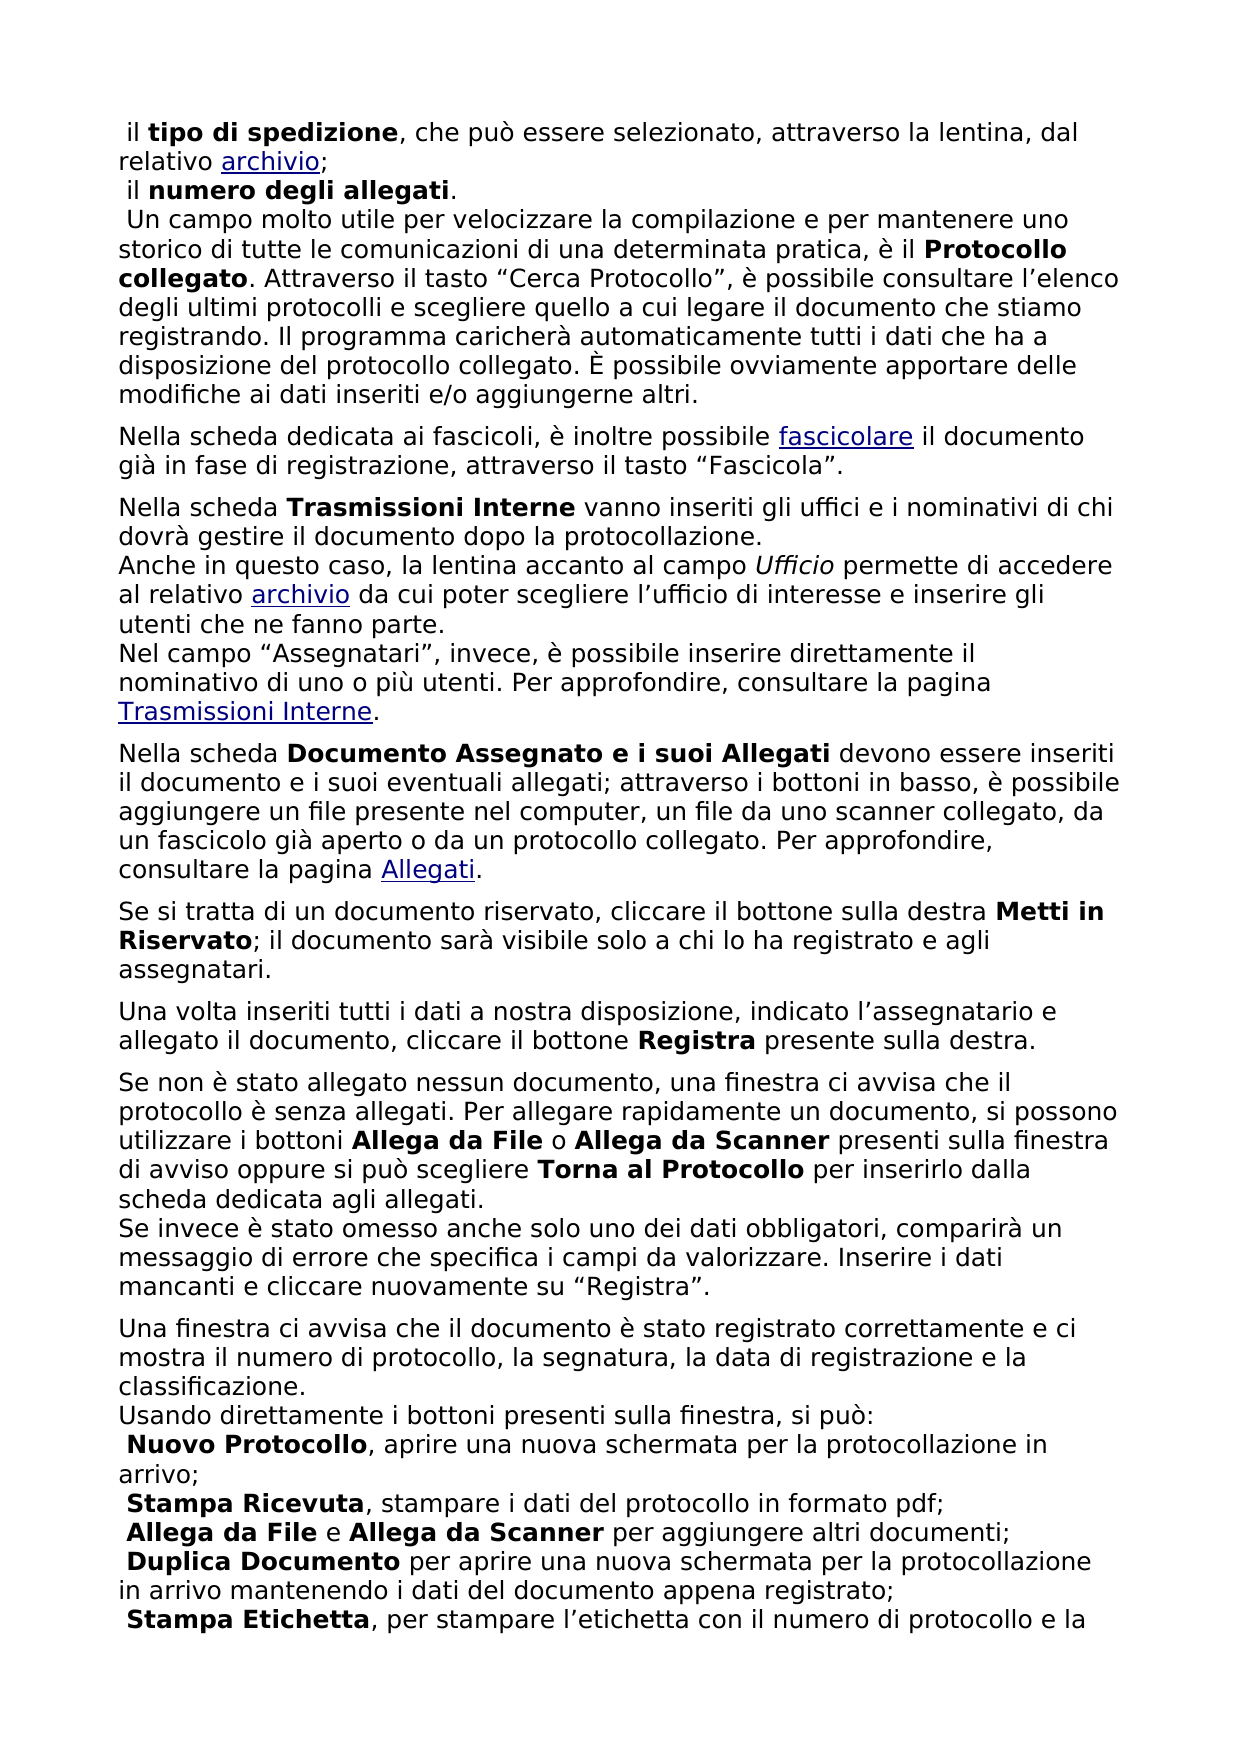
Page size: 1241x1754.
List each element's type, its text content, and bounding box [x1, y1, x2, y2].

text Se si tratta di un documento riservato, cliccare il bottone sulla destra Metti in Riservato; il documento sarà visibile solo a chi lo ha registrato e agli assegnatari. [118, 897, 1122, 985]
text Se non è stato allegato nessun documento, una finestra ci avvisa che il protocollo è senza allegati. Per allegare rapidamente un documento, si possono utilizzare i bottoni Allega da File o Allega da Scanner presenti sulla finestra di avviso oppure si può scegliere Torna al Protocollo per inserirlo dalla scheda dedicata agli allegati. Se invece è stato omesso anche solo uno dei dati obbligatori, comparirà un messaggio di errore che specifica i campi da valorizzare. Inserire i dati mancanti e cliccare nuovamente su “Registra”. [118, 1068, 1122, 1301]
text Una finestra ci avvisa che il documento è stato registrato correttamente e ci mostra il numero di protocollo, la segnatura, la data di registrazione e la classificazione. Usando direttamente i bottoni presenti sulla finestra, si può: Nuovo Protocollo, aprire una nuova schermata per la protocollazione in arrivo; Stampa Ricevuta, stampare i dati del protocollo in formato pdf; Allega da File e Allega da Scanner per aggiungere altri documenti; Duplica Documento per aprire una nuova schermata per la protocollazione in arrivo mantenendo i dati del documento appena registrato; Stampa Etichetta, per stampare l’etichetta con il numero di protocollo e la [118, 1314, 1122, 1635]
text Una volta inseriti tutti i dati a nostra disposizione, indicato l’assegnatario e allegato il documento, cliccare il bottone Registra presente sulla destra. [118, 997, 1122, 1056]
text Nella scheda Trasmissioni Interne vanno inseriti gli uffici e i nominativi di chi dovrà gestire il documento dopo la protocollazione. Anche in questo caso, la lentina accanto al campo Ufficio permette di accedere al relativo archivio da cui poter scegliere l’ufficio di interesse e inserire gli utenti che ne fanno parte. Nel campo “Assegnatari”, invece, è possibile inserire direttamente il nominativo di uno o più utenti. Per approfondire, consultare la pagina Trasmissioni Interne. [118, 493, 1122, 726]
text Nella scheda dedicata ai fascicoli, è inoltre possibile fascicolare il documento già in fase di registrazione, attraverso il tasto “Fascicola”. [118, 422, 1122, 481]
text Nella scheda Documento Assegnato e i suoi Allegati devono essere inseriti il documento e i suoi eventuali allegati; attraverso i bottoni in basso, è possibile aggiungere un file presente nel computer, un file da uno scanner collegato, da un fascicolo già aperto o da un protocollo collegato. Per approfondire, consultare la pagina Allegati. [118, 739, 1122, 885]
text il tipo di spedizione, che può essere selezionato, attraverso la lentina, dal relativo archivio; il numero degli allegati. Un campo molto utile per velocizzare la compilazione e per mantenere uno storico di tutte le comunicazioni di una determinata pratica, è il Protocollo collegato. Attraverso il tasto “Cerca Protocollo”, è possibile consultare l’elenco degli ultimi protocolli e scegliere quello a cui legare il documento che stiamo registrando. Il programma caricherà automaticamente tutti i dati che ha a disposizione del protocollo collegato. È possibile ovviamente apportare delle modifiche ai dati inseriti e/o aggiungerne altri. [118, 118, 1122, 410]
